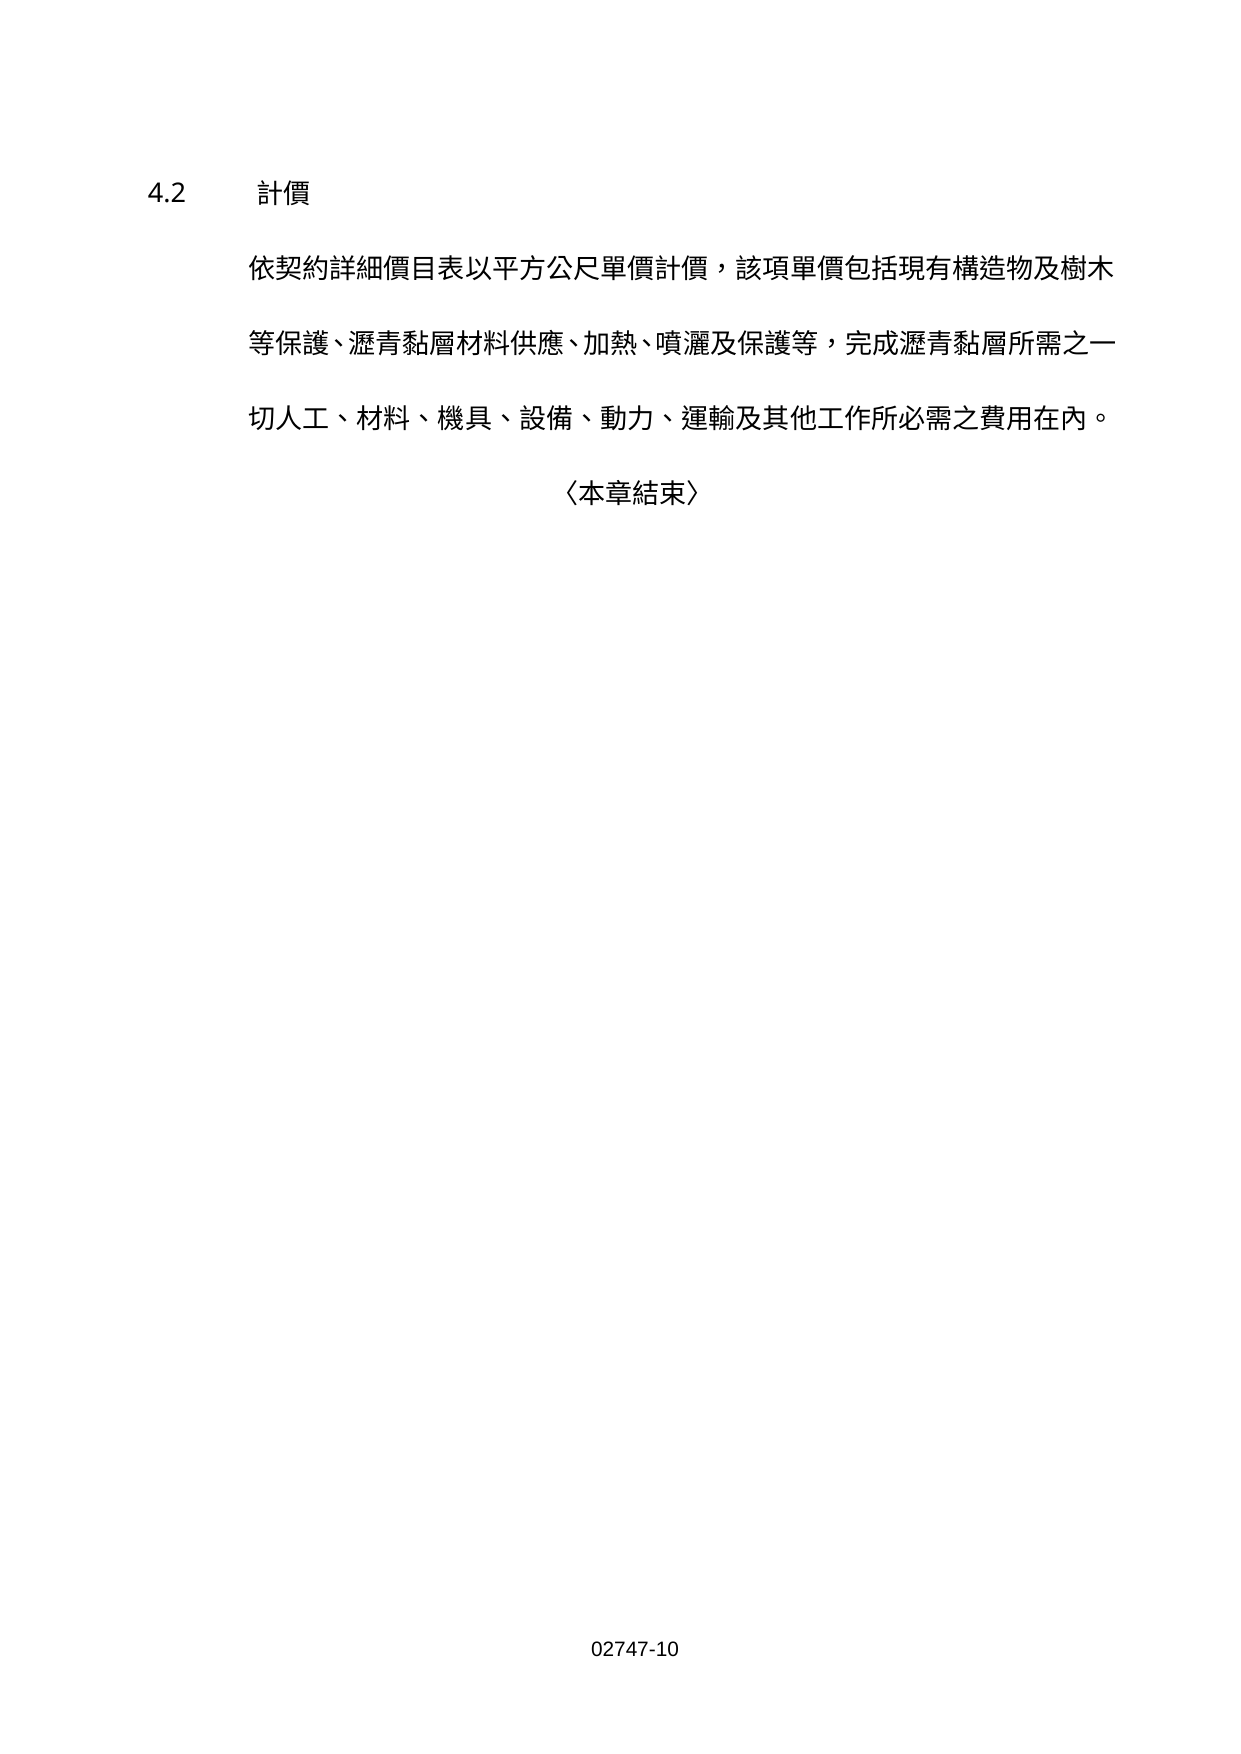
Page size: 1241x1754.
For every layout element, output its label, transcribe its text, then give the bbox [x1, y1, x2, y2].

text 〈本章結束〉 [148, 454, 1116, 529]
text 依契約詳細價目表以平方公尺單價計價，該項單價包括現有構造物及樹木等保護、瀝青黏層材料供應、加熱、噴灑及保護等，完成瀝青黏層所需之一切人工、材料、機具、設備、動力、運輸及其他工作所必需之費用在內。 [148, 229, 1116, 454]
text 4.2 計價 [148, 154, 1116, 229]
